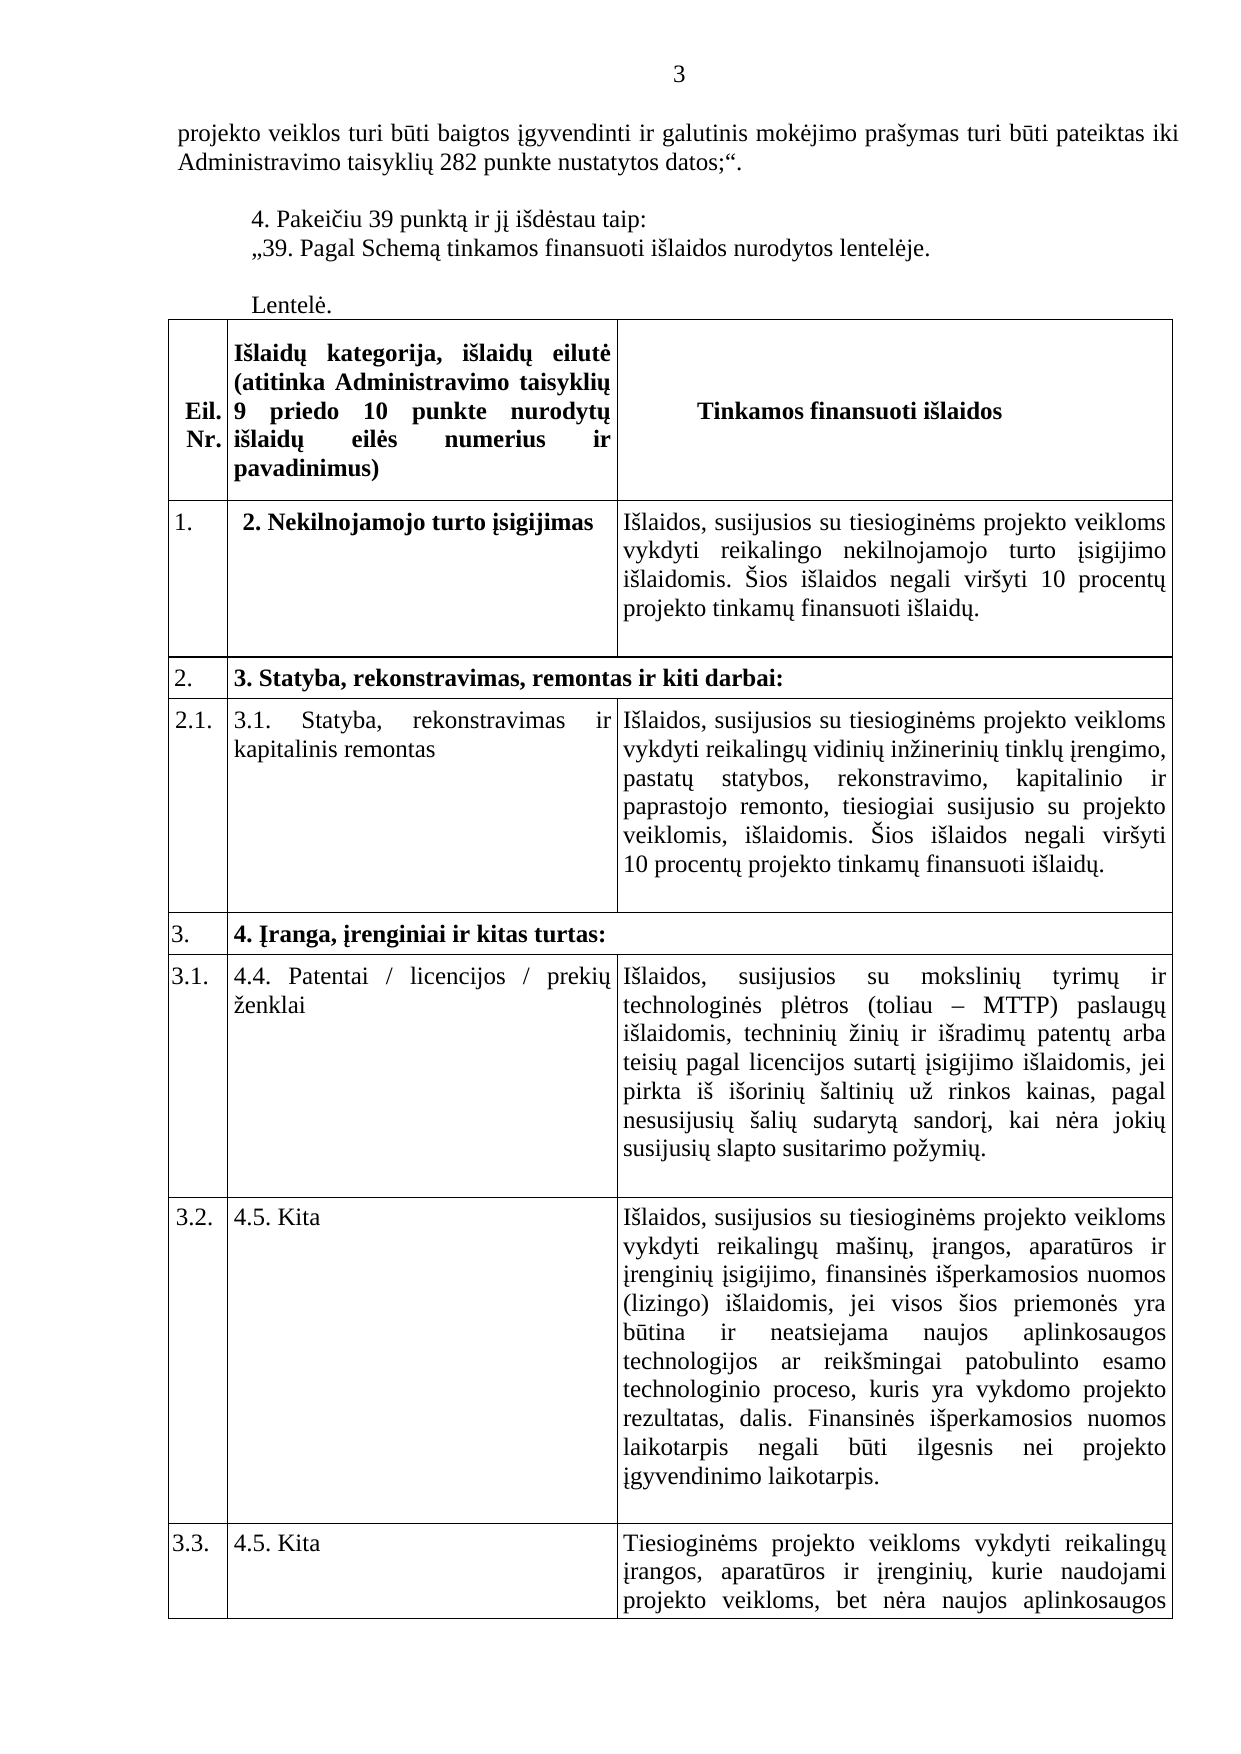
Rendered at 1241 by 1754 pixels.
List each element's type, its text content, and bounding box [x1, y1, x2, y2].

table_cell 3.1. Statyba, rekonstravimas ir kapitalinis remontas [228, 699, 617, 912]
table_cell Išlaidos, susijusios su tiesioginėms projekto veikloms vykdyti reikalingo nekilnojamojo turto įsigijimo išlaidomis. Šios išlaidos negali viršyti 10 procentų projekto tinkamų finansuoti išlaidų. [618, 501, 1172, 656]
table_cell 3.3. [169, 1524, 227, 1618]
table_cell 3.1. [169, 955, 227, 1197]
table_cell 2.1. [169, 699, 227, 912]
table_cell 3. Statyba, rekonstravimas, remontas ir kiti darbai: [228, 658, 1172, 698]
text Lentelė. [177, 291, 1181, 319]
table_cell Tiesioginėms projekto veikloms vykdyti reikalingų įrangos, aparatūros ir įrenginių, kurie naudojami projekto veikloms, bet nėra naujos aplinkosaugos [618, 1524, 1172, 1618]
text „39. Pagal Schemą tinkamos finansuoti išlaidos nurodytos lentelėje. [177, 233, 1181, 262]
table_cell 3. [169, 913, 227, 954]
table_cell 4. Įranga, įrenginiai ir kitas turtas: [228, 913, 1172, 954]
table_cell Išlaidos, susijusios su mokslinių tyrimų ir technologinės plėtros (toliau – MTTP) paslaugų išlaidomis, techninių žinių ir išradimų patentų arba teisių pagal licencijos sutartį įsigijimo išlaidomis, jei pirkta iš išorinių šaltinių už rinkos kainas, pagal nesusijusių šalių sudarytą sandorį, kai nėra jokių susijusių slapto susitarimo požymių. [618, 955, 1172, 1197]
text projekto veiklos turi būti baigtos įgyvendinti ir galutinis mokėjimo prašymas turi būti pateiktas iki Administravimo taisyklių 282 punkte nustatytos datos;“. [177, 118, 1181, 176]
table_cell Išlaidos, susijusios su tiesioginėms projekto veikloms vykdyti reikalingų mašinų, įrangos, aparatūros ir įrenginių įsigijimo, finansinės išperkamosios nuomos (lizingo) išlaidomis, jei visos šios priemonės yra būtina ir neatsiejama naujos aplinkosaugos technologijos ar reikšmingai patobulinto esamo technologinio proceso, kuris yra vykdomo projekto rezultatas, dalis. Finansinės išperkamosios nuomos laikotarpis negali būti ilgesnis nei projekto įgyvendinimo laikotarpis. [618, 1198, 1172, 1522]
table_cell 4.5. Kita [228, 1524, 617, 1618]
table_cell 2. Nekilnojamojo turto įsigijimas [228, 501, 617, 656]
table_header Tinkamos finansuoti išlaidos [618, 320, 1172, 500]
table_cell Išlaidos, susijusios su tiesioginėms projekto veikloms vykdyti reikalingų vidinių inžinerinių tinklų įrengimo, pastatų statybos, rekonstravimo, kapitalinio ir paprastojo remonto, tiesiogiai susijusio su projekto veiklomis, išlaidomis. Šios išlaidos negali viršyti 10 procentų projekto tinkamų finansuoti išlaidų. [618, 699, 1172, 912]
text 4. Pakeičiu 39 punktą ir jį išdėstau taip: [177, 204, 1181, 233]
table_header Išlaidų kategorija, išlaidų eilutė (atitinka Administravimo taisyklių 9 priedo 10 punkte nurodytų išlaidų eilės numerius ir pavadinimus) [228, 320, 617, 500]
table_cell 1. [169, 501, 227, 656]
table_header Eil. Nr. [169, 320, 227, 500]
table_cell 4.4. Patentai / licencijos / prekių ženklai [228, 955, 617, 1197]
table_cell 3.2. [169, 1198, 227, 1522]
table_cell 4.5. Kita [228, 1198, 617, 1522]
table_cell 2. [169, 658, 227, 698]
